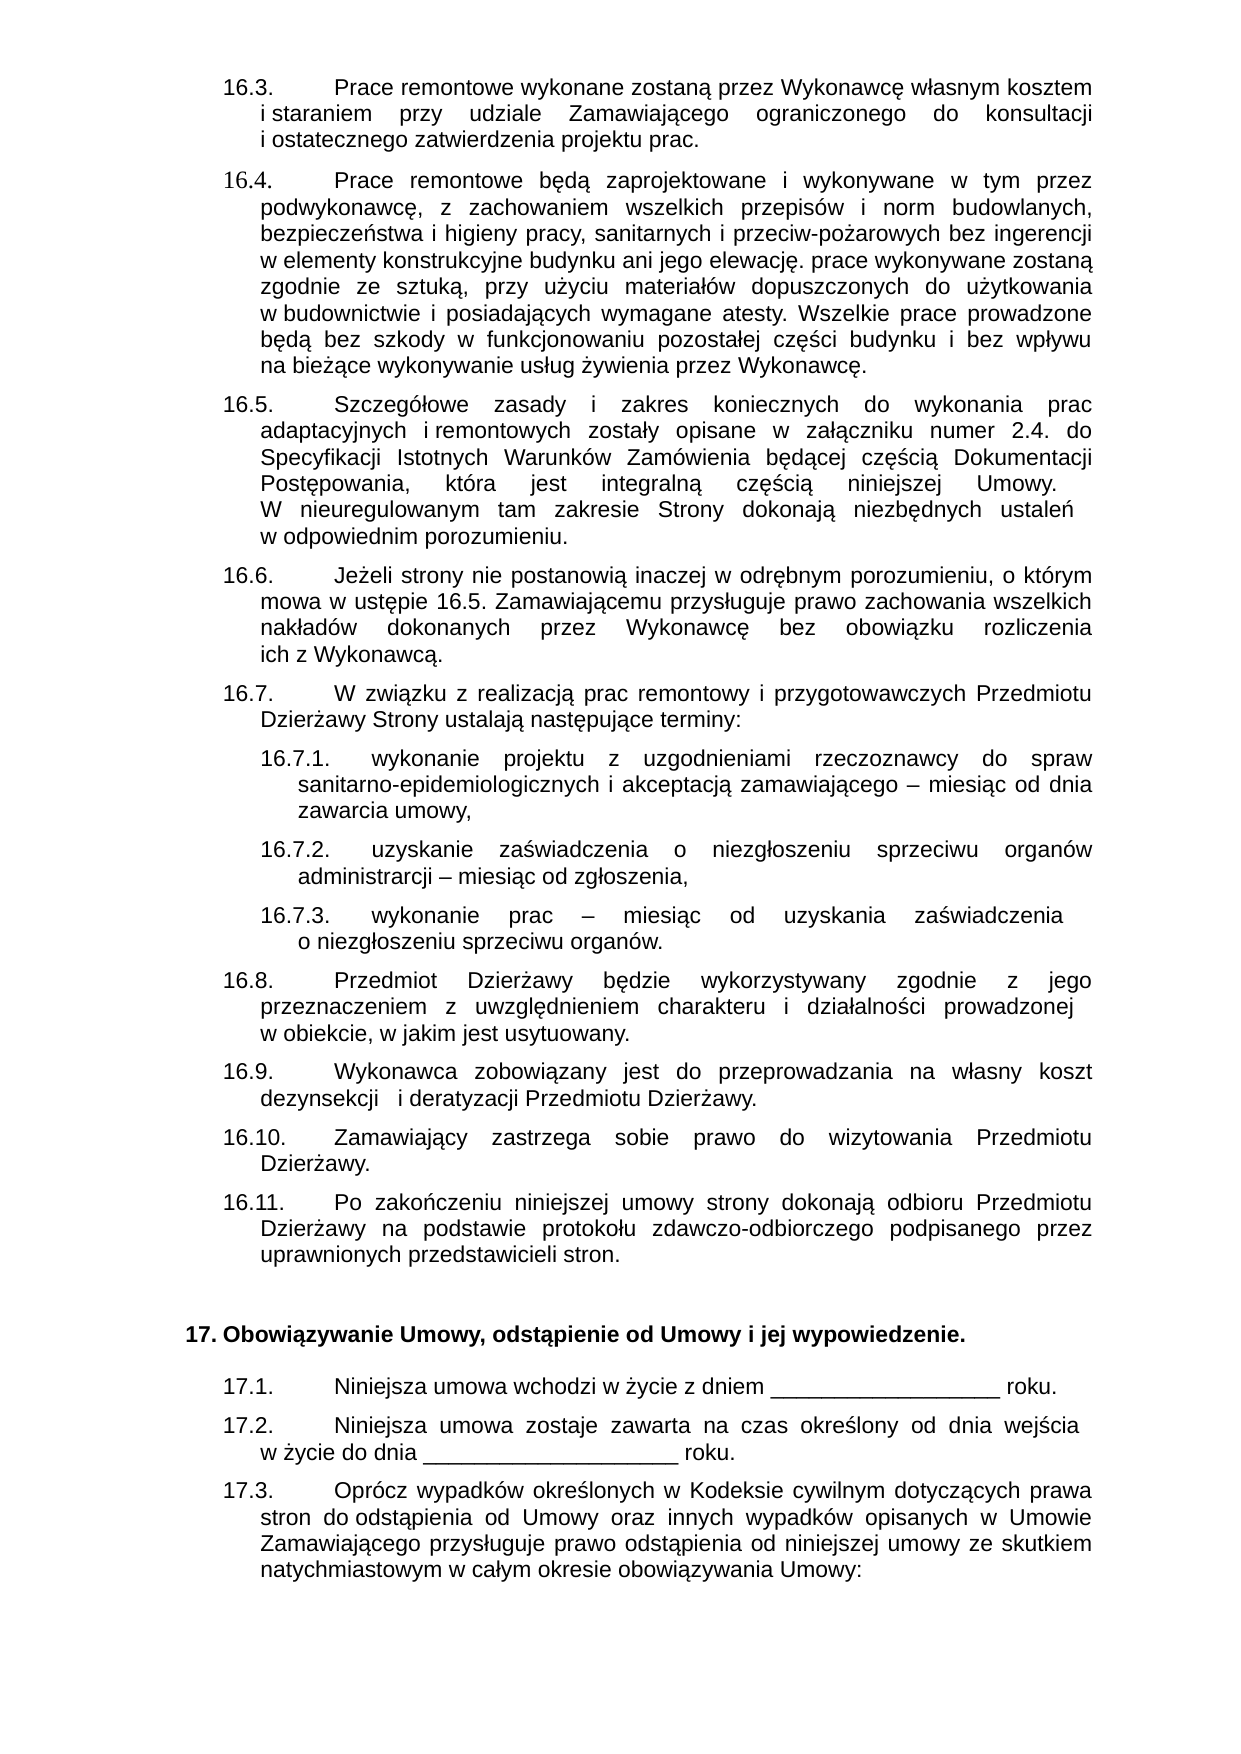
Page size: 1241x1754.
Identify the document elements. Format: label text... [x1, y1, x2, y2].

list Jeżeli strony nie postanowią inaczej w odrębnym porozumieniu, o którym mowa w ustępie 16.5. Zamawiającemu przysługuje prawo zachowania wszelkich nakładów dokonanych przez Wykonawcę bez obowiązku rozliczenia ich z Wykonawcą. [223, 562, 1093, 667]
list Zamawiający zastrzega sobie prawo do wizytowania Przedmiotu Dzierżawy. [223, 1123, 1093, 1176]
list uzyskanie zaświadczenia o niezgłoszeniu sprzeciwu organów administrarcji – miesiąc od zgłoszenia, [260, 836, 1093, 889]
list Obowiązywanie Umowy, odstąpienie od Umowy i jej wypowiedzenie. [185, 1321, 1093, 1347]
list Niniejsza umowa zostaje zawarta na czas określony od dnia wejścia w życie do dnia ____________________ roku. [223, 1412, 1093, 1465]
list wykonanie prac – miesiąc od uzyskania zaświadczenia o niezgłoszeniu sprzeciwu organów. [260, 902, 1093, 954]
list Po zakończeniu niniejszej umowy strony dokonają odbioru Przedmiotu Dzierżawy na podstawie protokołu zdawczo-odbiorczego podpisanego przez uprawnionych przedstawicieli stron. [223, 1189, 1093, 1268]
list wykonanie projektu z uzgodnieniami rzeczoznawcy do spraw sanitarno-epidemiologicznych i akceptacją zamawiającego – miesiąc od dnia zawarcia umowy, [260, 745, 1093, 824]
list Prace remontowe będą zaprojektowane i wykonywane w tym przez podwykonawcę, z zachowaniem wszelkich przepisów i norm budowlanych, bezpieczeństwa i higieny pracy, sanitarnych i przeciw-pożarowych bez ingerencji w elementy konstrukcyjne budynku ani jego elewację. prace wykonywane zostaną zgodnie ze sztuką, przy użyciu materiałów dopuszczonych do użytkowania w budownictwie i posiadających wymagane atesty. Wszelkie prace prowadzone będą bez szkody w funkcjonowaniu pozostałej części budynku i bez wpływu na bieżące wykonywanie usług żywienia przez Wykonawcę. [223, 165, 1093, 378]
list Niniejsza umowa wchodzi w życie z dniem __________________ roku. [223, 1373, 1093, 1399]
list Wykonawca zobowiązany jest do przeprowadzania na własny koszt dezynsekcji i deratyzacji Przedmiotu Dzierżawy. [223, 1058, 1093, 1111]
list Prace remontowe wykonane zostaną przez Wykonawcę własnym kosztem i staraniem przy udziale Zamawiającego ograniczonego do konsultacji i ostatecznego zatwierdzenia projektu prac. [223, 74, 1093, 153]
list Szczegółowe zasady i zakres koniecznych do wykonania prac adaptacyjnych i remontowych zostały opisane w załączniku numer 2.4. do Specyfikacji Istotnych Warunków Zamówienia będącej częścią Dokumentacji Postępowania, która jest integralną częścią niniejszej Umowy. W nieuregulowanym tam zakresie Strony dokonają niezbędnych ustaleń w odpowiednim porozumieniu. [223, 391, 1093, 549]
list Oprócz wypadków określonych w Kodeksie cywilnym dotyczących prawa stron do odstąpienia od Umowy oraz innych wypadków opisanych w Umowie Zamawiającego przysługuje prawo odstąpienia od niniejszej umowy ze skutkiem natychmiastowym w całym okresie obowiązywania Umowy: [223, 1477, 1093, 1583]
list Przedmiot Dzierżawy będzie wykorzystywany zgodnie z jego przeznaczeniem z uwzględnieniem charakteru i działalności prowadzonej w obiekcie, w jakim jest usytuowany. [223, 967, 1093, 1046]
list W związku z realizacją prac remontowy i przygotowawczych Przedmiotu Dzierżawy Strony ustalają następujące terminy: [223, 679, 1093, 732]
